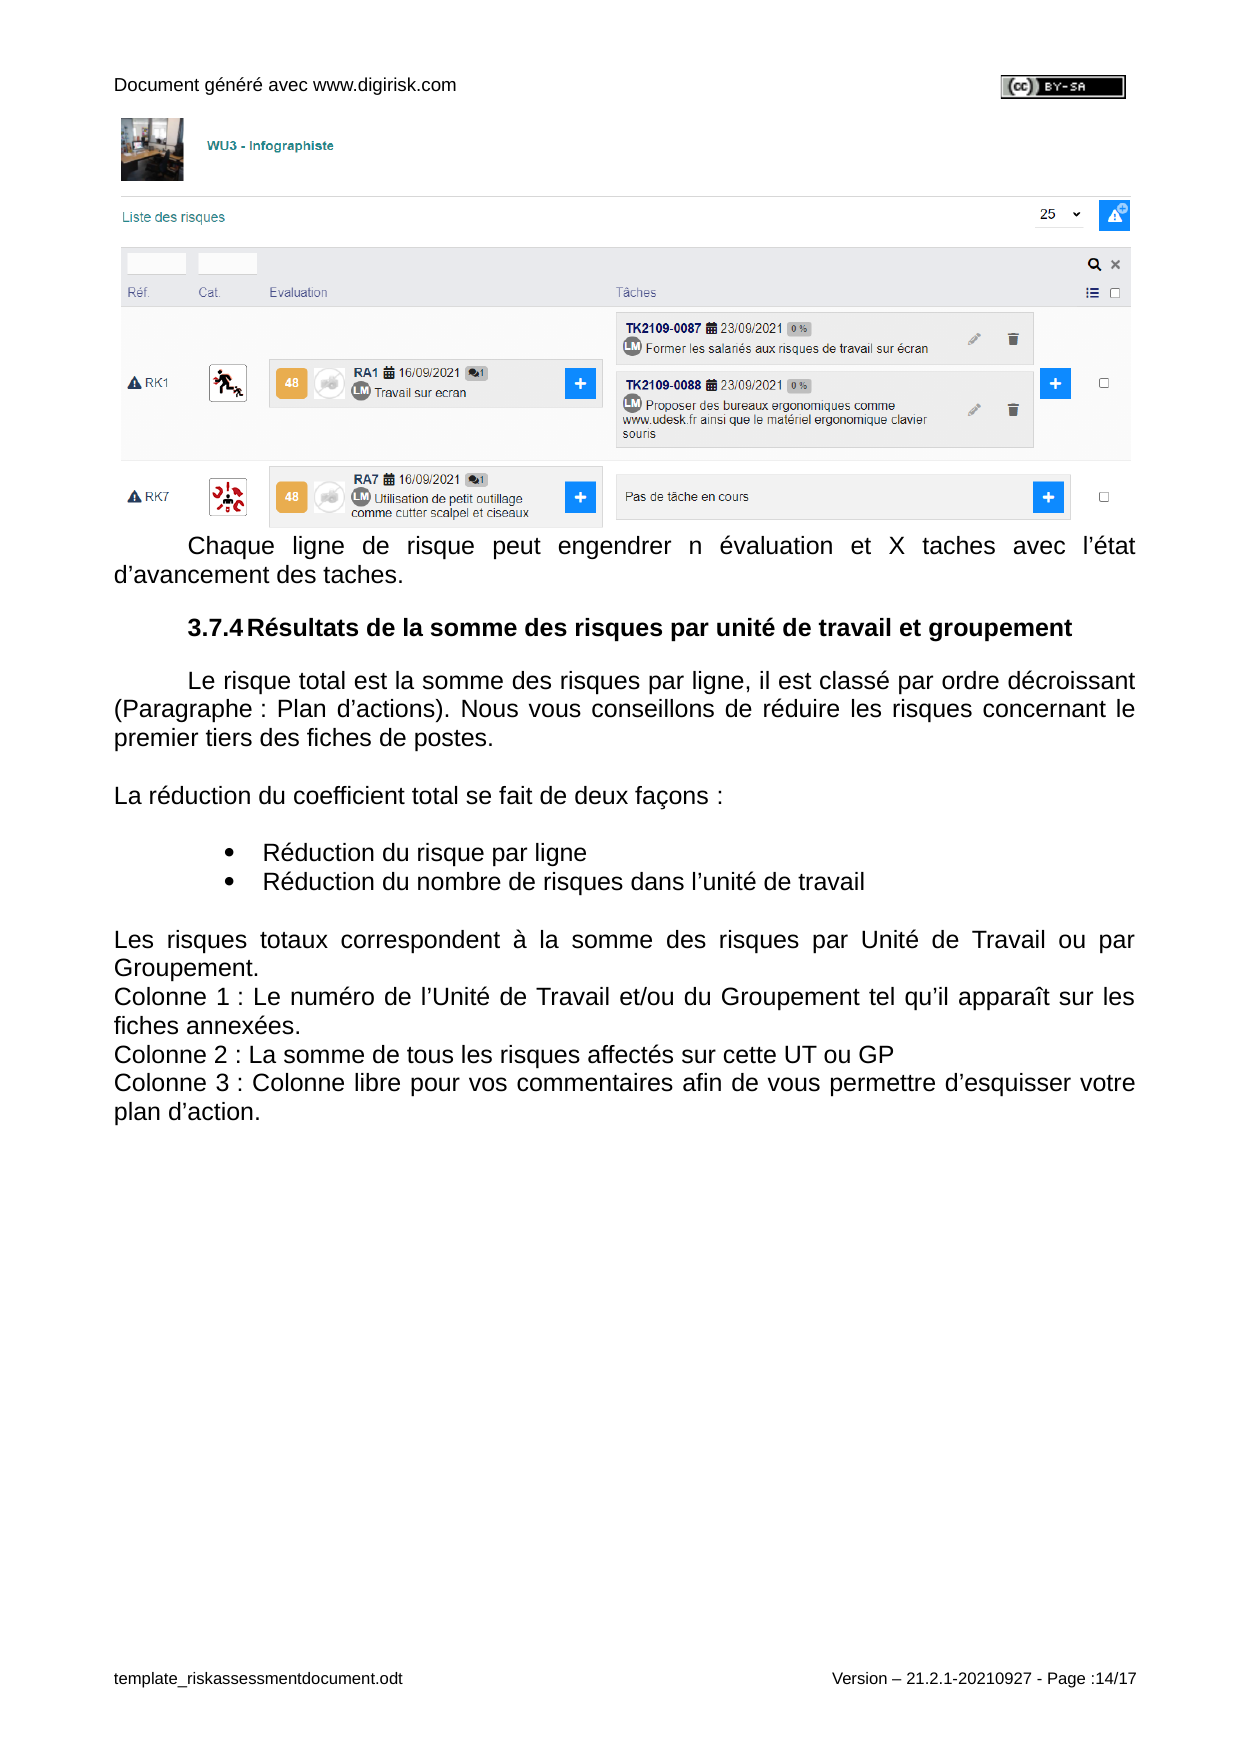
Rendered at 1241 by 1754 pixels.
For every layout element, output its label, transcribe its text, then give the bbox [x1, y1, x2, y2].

picture [1000, 75, 1126, 99]
subtitle Résultats de la somme des risques par unité de travail et groupement [187, 613, 1137, 642]
list Réduction du nombre de risques dans l’unité de travail [225, 867, 1137, 896]
text Le risque total est la somme des risques par ligne, il est classé par ordre décroissant (Paragraphe : Plan d’actions). Nous vous conseillons de réduire les risques concernant le premier tiers des fiches de postes. [114, 666, 1137, 752]
text Colonne 2 : La somme de tous les risques affectés sur cette UT ou GP [114, 1040, 1137, 1068]
picture [113, 114, 1137, 531]
text Colonne 1 : Le numéro de l’Unité de Travail et/ou du Groupement tel qu’il apparaît sur les fiches annexées. [114, 982, 1137, 1040]
list Réduction du risque par ligne [225, 838, 1137, 867]
text Chaque ligne de risque peut engendrer n évaluation et X taches avec l’état d’avancement des taches. [114, 531, 1137, 588]
text Colonne 3 : Colonne libre pour vos commentaires afin de vous permettre d’esquisser votre plan d’action. [114, 1068, 1137, 1126]
text Les risques totaux correspondent à la somme des risques par Unité de Travail ou par Groupement. [114, 925, 1137, 982]
text La réduction du coefficient total se fait de deux façons : [114, 781, 1137, 809]
